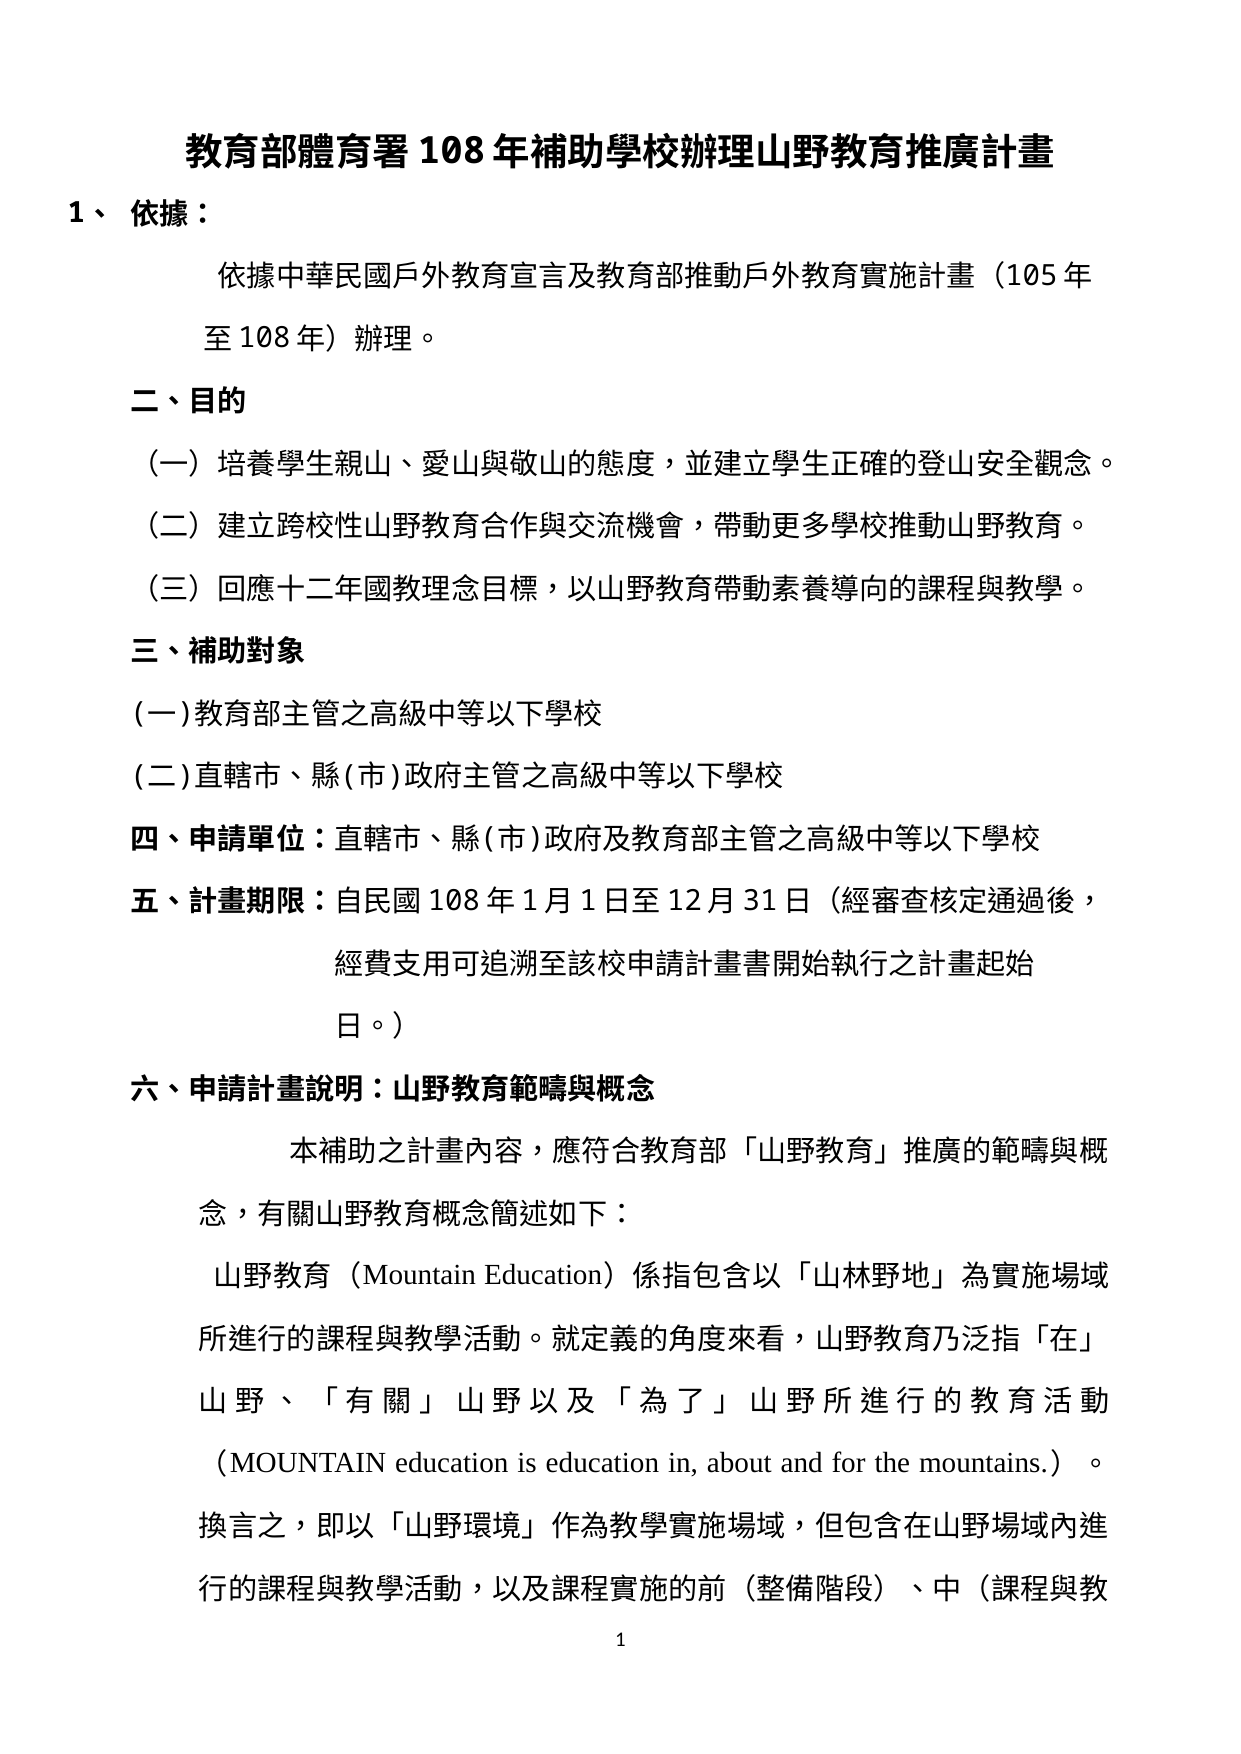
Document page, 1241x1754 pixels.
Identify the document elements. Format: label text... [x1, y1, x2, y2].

text 本補助之計畫內容，應符合教育部「山野教育」推廣的範疇與概念，有關山野教育概念簡述如下： [130, 1107, 1110, 1232]
text （一）培養學生親山、愛山與敬山的態度，並建立學生正確的登山安全觀念。 [130, 420, 1110, 482]
text 山野教育（Mountain Education）係指包含以「山林野地」為實施場域所進行的課程與教學活動。就定義的角度來看，山野教育乃泛指「在」山野、「有關」山野以及「為了」山野所進行的教育活動（MOUNTAIN education is education in, about and for the mountains.）。換言之，即以「山野環境」作為教學實施場域，但包含在山野場域內進行的課程與教學活動，以及課程實施的前（整備階段）、中（課程與教 [130, 1232, 1110, 1607]
text 三、補助對象 [130, 607, 1110, 670]
text 教育部體育署108年補助學校辦理山野教育推廣計畫 [130, 107, 1110, 170]
text (二)直轄市、縣(市)政府主管之高級中等以下學校 [130, 732, 1110, 795]
text 依據中華民國戶外教育宣言及教育部推動戶外教育實施計畫（105年至108年）辦理。 [130, 232, 1110, 357]
text 五、計畫期限：自民國108年1月1日至12月31日（經審查核定通過後，經費支用可追溯至該校申請計畫書開始執行之計畫起始日。） [130, 857, 1110, 1045]
list 依據： [67, 170, 1110, 232]
text （三）回應十二年國教理念目標，以山野教育帶動素養導向的課程與教學。 [130, 545, 1110, 607]
text 四、申請單位：直轄市、縣(市)政府及教育部主管之高級中等以下學校 [130, 795, 1110, 857]
text 六、申請計畫說明：山野教育範疇與概念 [130, 1045, 1110, 1107]
text （二）建立跨校性山野教育合作與交流機會，帶動更多學校推動山野教育。 [130, 482, 1110, 545]
text 二、目的 [130, 357, 1110, 420]
text (一)教育部主管之高級中等以下學校 [130, 670, 1110, 732]
